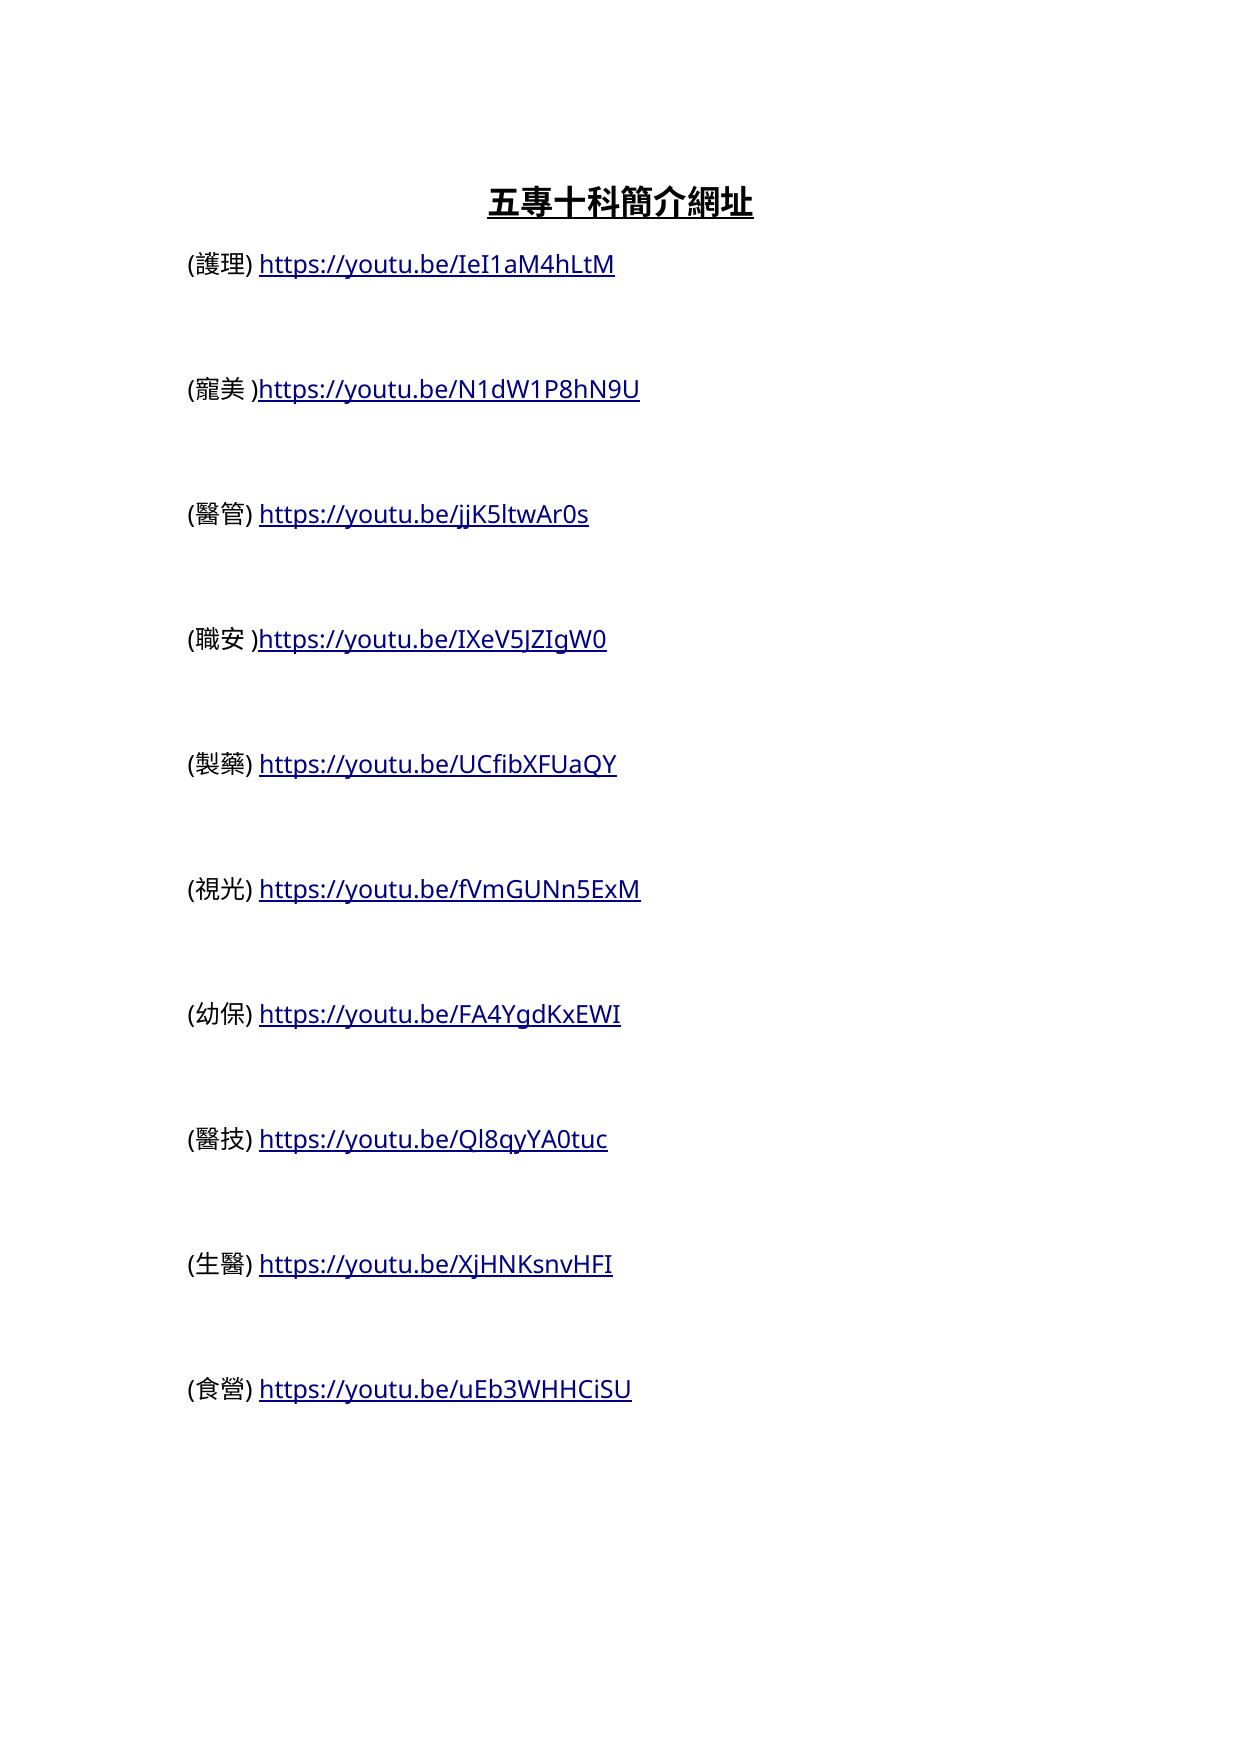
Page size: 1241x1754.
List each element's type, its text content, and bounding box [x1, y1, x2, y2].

text (醫管) https://youtu.be/jjK5ltwAr0s [187, 471, 1053, 533]
text (寵美 )https://youtu.be/N1dW1P8hN9U [187, 346, 1053, 408]
text 五專十科簡介網址 [187, 158, 1053, 221]
text (製藥) https://youtu.be/UCfibXFUaQY [187, 721, 1053, 783]
text (視光) https://youtu.be/fVmGUNn5ExM [187, 846, 1053, 908]
text (醫技) https://youtu.be/Ql8qyYA0tuc [187, 1096, 1053, 1158]
text (食營) https://youtu.be/uEb3WHHCiSU [187, 1346, 1053, 1408]
text (職安 )https://youtu.be/IXeV5JZIgW0 [187, 596, 1053, 658]
text (生醫) https://youtu.be/XjHNKsnvHFI [187, 1221, 1053, 1283]
text (護理) https://youtu.be/IeI1aM4hLtM [187, 221, 1053, 283]
text (幼保) https://youtu.be/FA4YgdKxEWI [187, 971, 1053, 1033]
